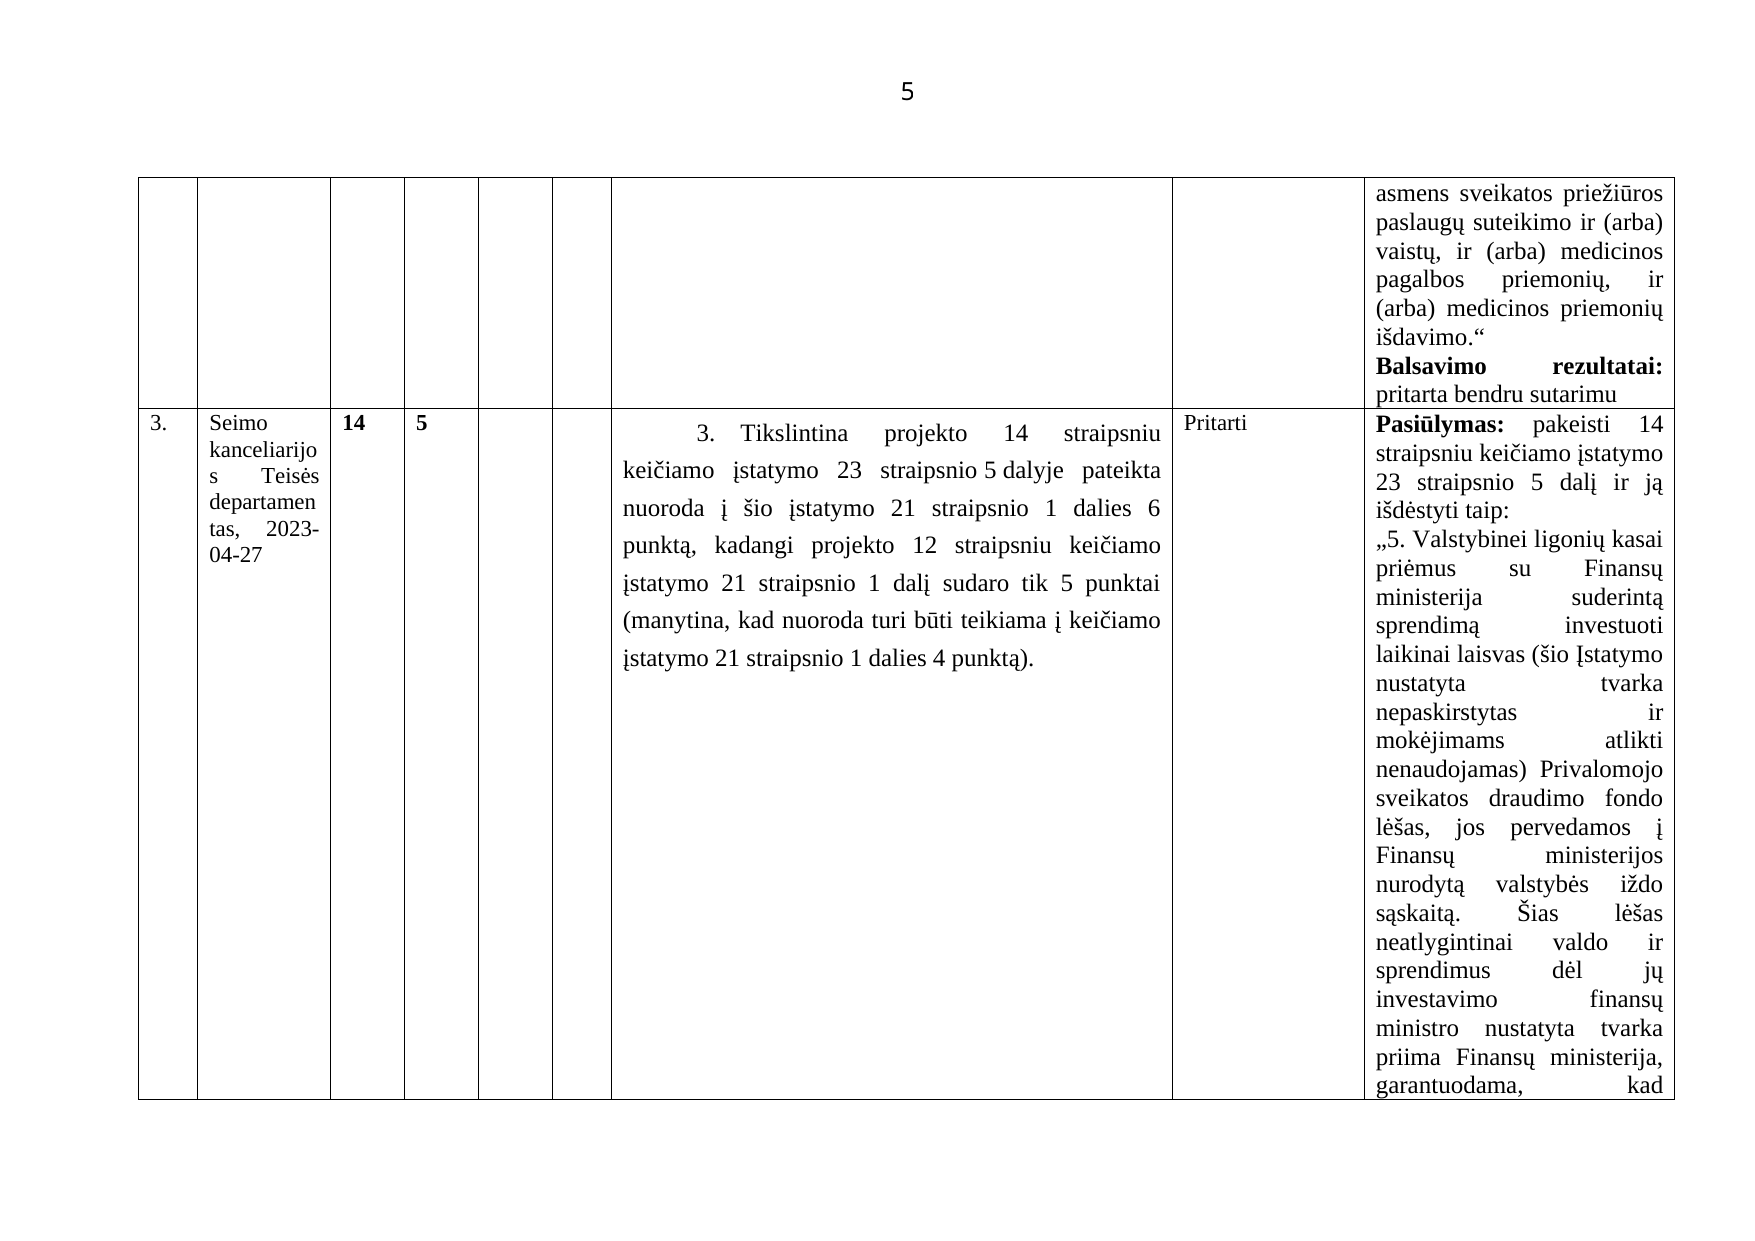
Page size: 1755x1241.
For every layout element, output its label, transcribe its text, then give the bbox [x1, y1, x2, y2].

table_cell 5 [405, 409, 478, 1099]
table_cell [479, 409, 552, 1099]
table_cell [553, 409, 611, 1099]
table_cell [331, 178, 404, 408]
table_cell 14 [331, 409, 404, 1099]
table_cell [479, 178, 552, 408]
table_cell [198, 178, 330, 408]
table_cell asmens sveikatos priežiūros paslaugų suteikimo ir (arba) vaistų, ir (arba) medicinos pagalbos priemonių, ir (arba) medicinos priemonių išdavimo.“ Balsavimo rezultatai: pritarta bendru sutarimu [1365, 178, 1674, 408]
table_cell 3. Tikslintina projekto 14 straipsniu keičiamo įstatymo 23 straipsnio 5 dalyje pateikta nuoroda į šio įstatymo 21 straipsnio 1 dalies 6 punktą, kadangi projekto 12 straipsniu keičiamo įstatymo 21 straipsnio 1 dalį sudaro tik 5 punktai (manytina, kad nuoroda turi būti teikiama į keičiamo įstatymo 21 straipsnio 1 dalies 4 punktą). [612, 409, 1172, 1099]
table_cell [405, 178, 478, 408]
table_cell [612, 178, 1172, 408]
table_cell Seimo kanceliarijos Teisės departamentas, 2023-04-27 [198, 409, 330, 1099]
table_cell Pritarti [1173, 409, 1364, 1099]
table_cell 3. [139, 409, 197, 1099]
table_cell Pasiūlymas: pakeisti 14 straipsniu keičiamo įstatymo 23 straipsnio 5 dalį ir ją išdėstyti taip: „5. Valstybinei ligonių kasai priėmus su Finansų ministerija suderintą sprendimą investuoti laikinai laisvas (šio Įstatymo nustatyta tvarka nepaskirstytas ir mokėjimams atlikti nenaudojamas) Privalomojo sveikatos draudimo fondo lėšas, jos pervedamos į Finansų ministerijos nurodytą valstybės iždo sąskaitą. Šias lėšas neatlygintinai valdo ir sprendimus dėl jų investavimo finansų ministro nustatyta tvarka priima Finansų ministerija, garantuodama, kad [1365, 409, 1674, 1099]
table_cell [139, 178, 197, 408]
table_cell [1173, 178, 1364, 408]
table_cell [553, 178, 611, 408]
